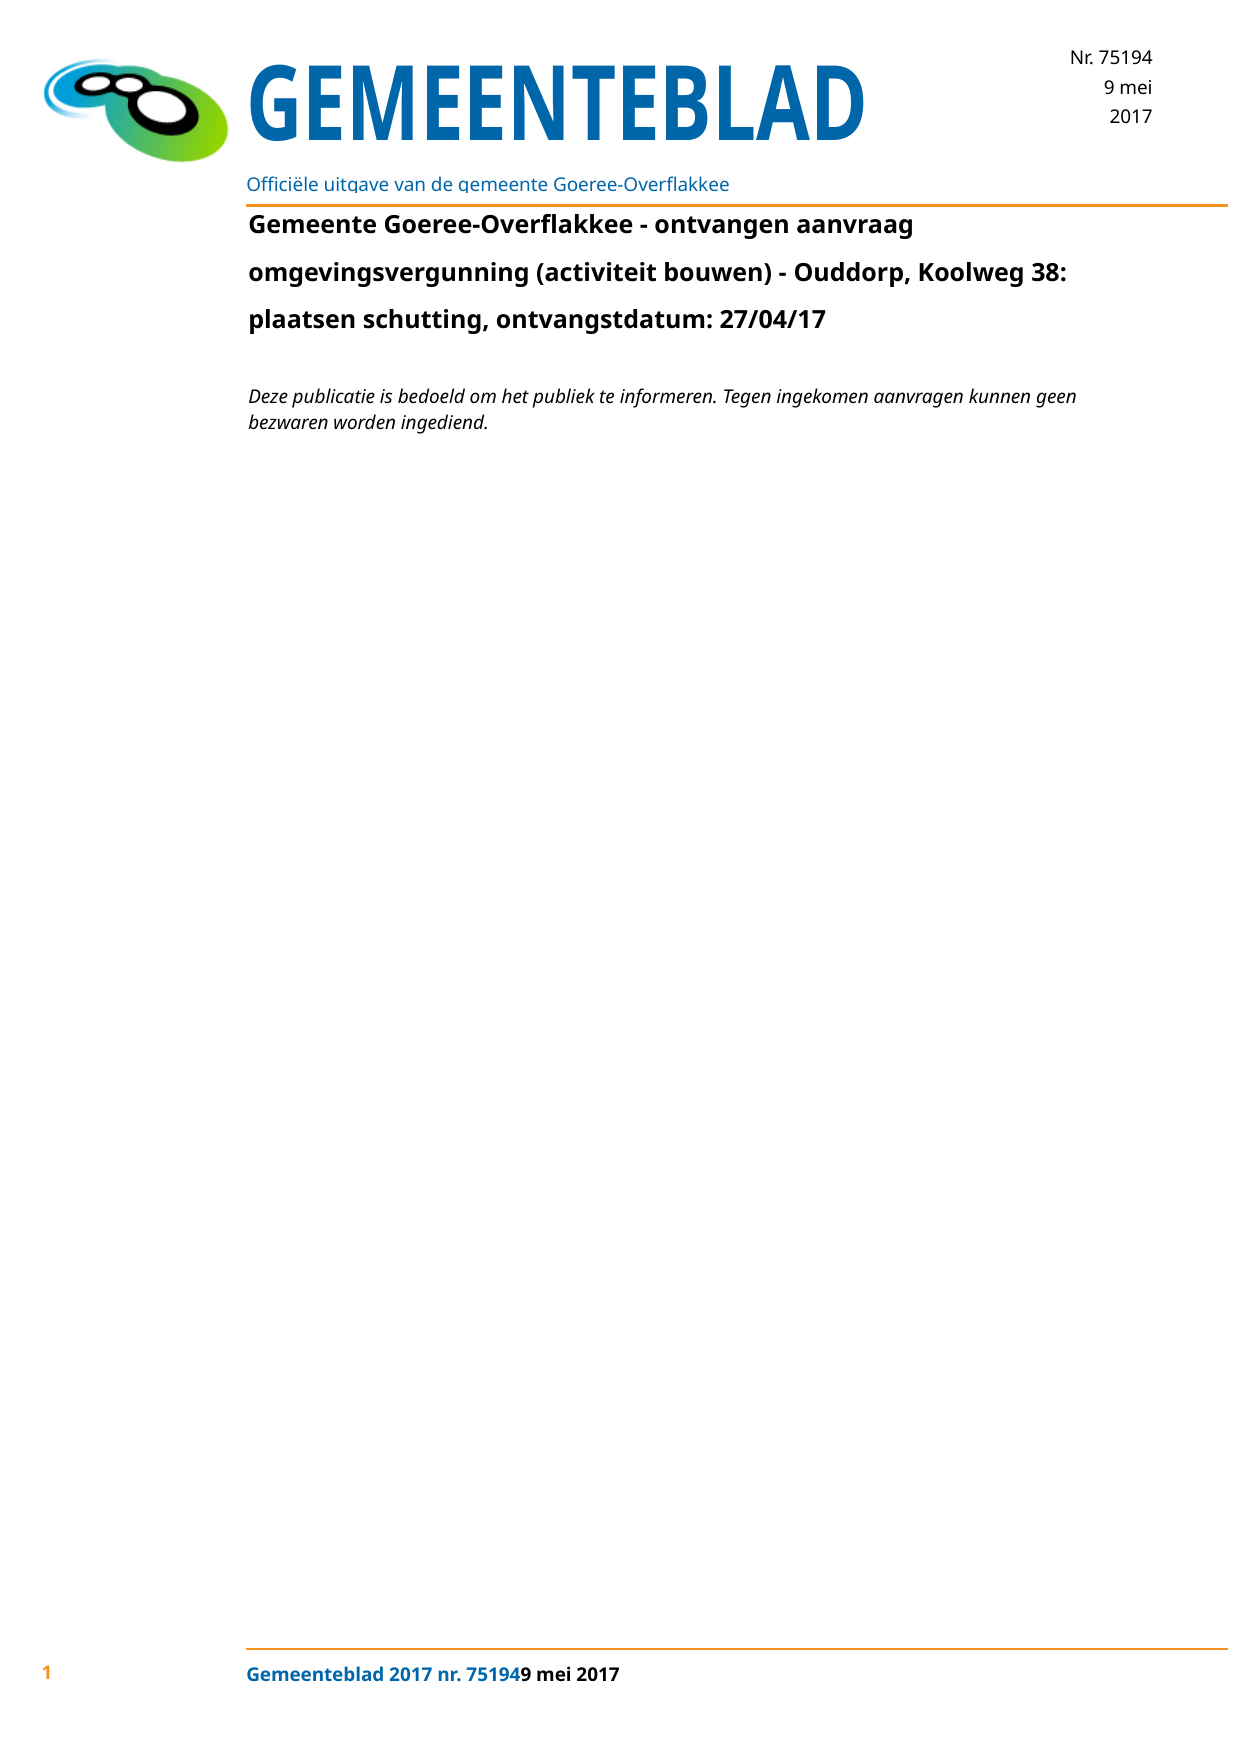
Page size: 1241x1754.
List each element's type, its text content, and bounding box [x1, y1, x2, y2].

text Gemeente Goeree-Overflakkee - ontvangen aanvraag omgevingsvergunning (activiteit bouwen) - Ouddorp, Koolweg 38: plaatsen schutting, ontvangstdatum: 27/04/17 [248, 207, 1152, 336]
text Deze publicatie is bedoeld om het publiek te informeren. Tegen ingekomen aanvragen kunnen geen bezwaren worden ingediend. [248, 384, 1152, 435]
picture [41, 47, 231, 172]
